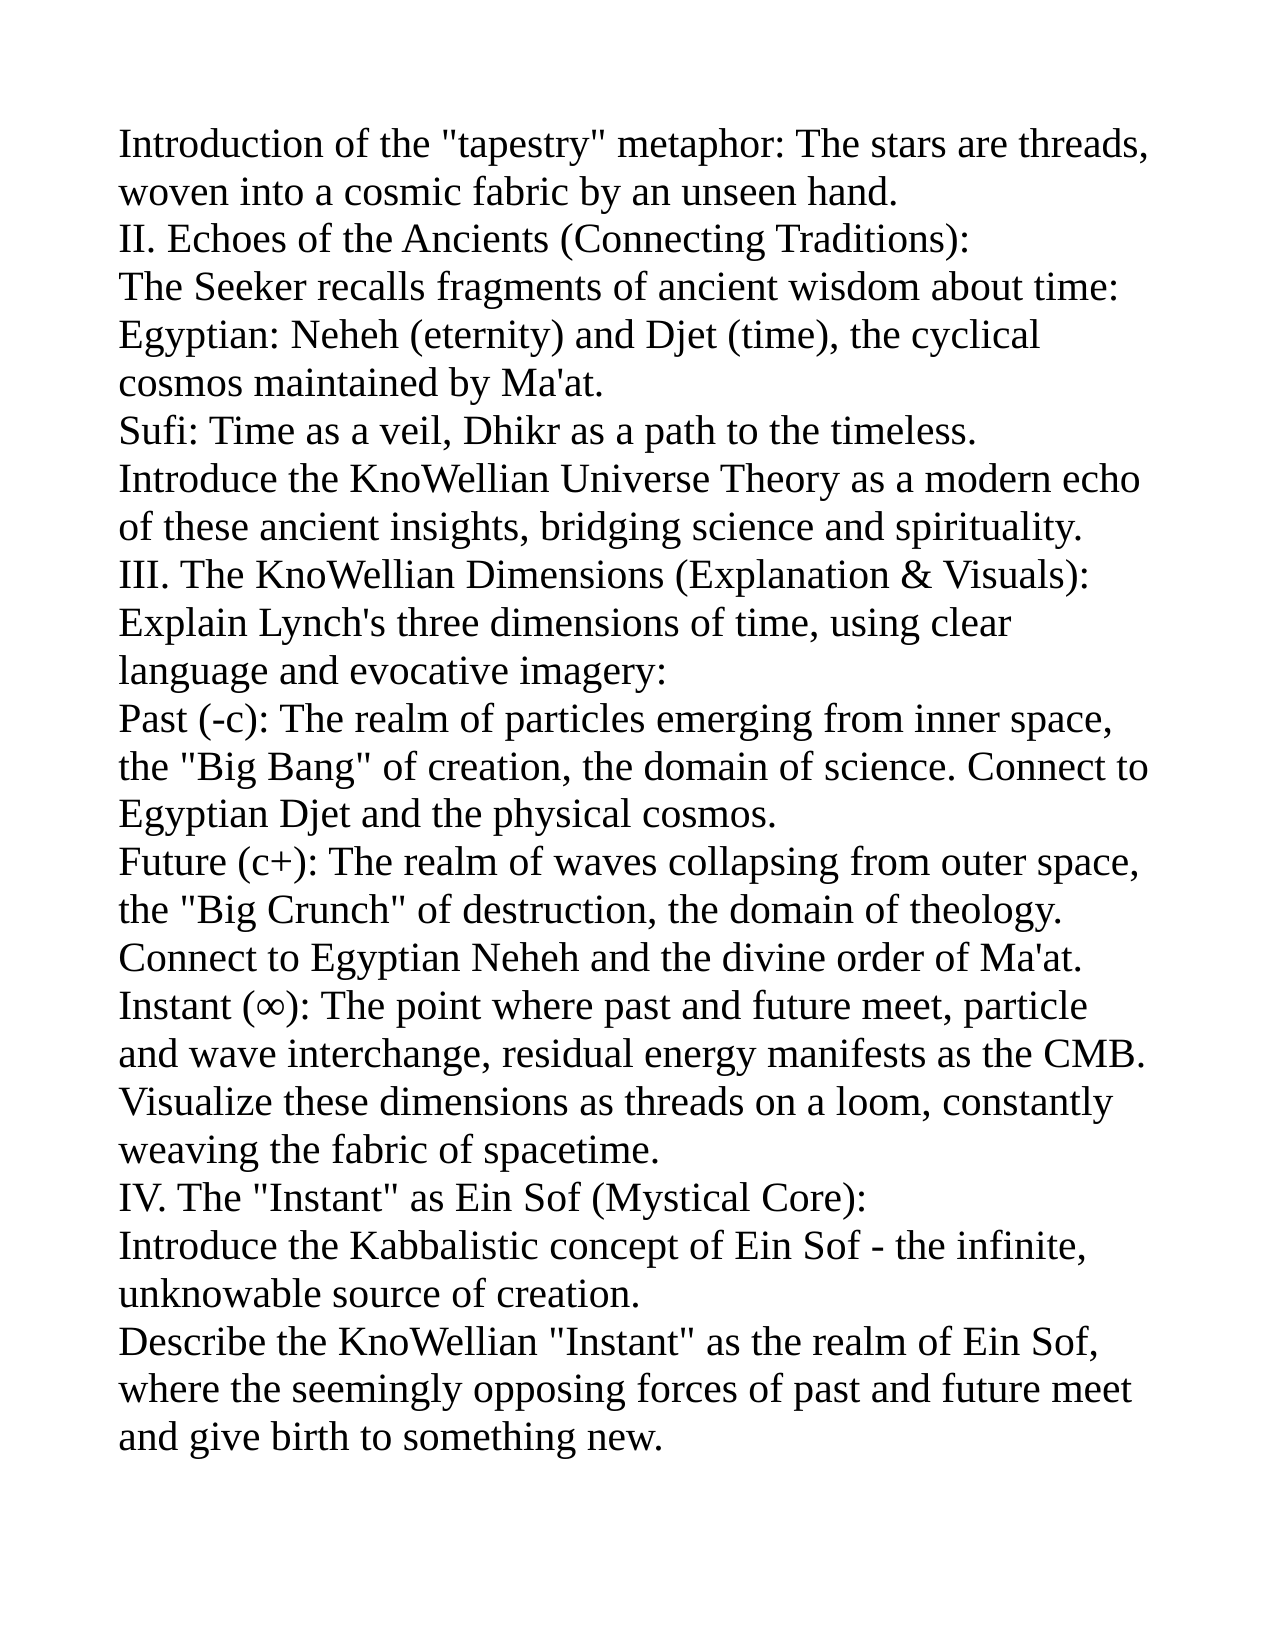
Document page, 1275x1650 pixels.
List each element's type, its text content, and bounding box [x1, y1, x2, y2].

text Explain Lynch's three dimensions of time, using clear language and evocative imagery: [118, 597, 1157, 693]
text Introduction of the "tapestry" metaphor: The stars are threads, woven into a cosmic fabric by an unseen hand. [118, 118, 1157, 214]
text Egyptian: Neheh (eternity) and Djet (time), the cyclical cosmos maintained by Ma'at. [118, 310, 1157, 406]
text III. The KnoWellian Dimensions (Explanation & Visuals): [118, 549, 1157, 597]
text Introduce the Kabbalistic concept of Ein Sof - the infinite, unknowable source of creation. [118, 1220, 1157, 1316]
text Instant (∞): The point where past and future meet, particle and wave interchange, residual energy manifests as the CMB. [118, 981, 1157, 1076]
text IV. The "Instant" as Ein Sof (Mystical Core): [118, 1172, 1157, 1220]
text Describe the KnoWellian "Instant" as the realm of Ein Sof, where the seemingly opposing forces of past and future meet and give birth to something new. [118, 1316, 1157, 1460]
text Future (c+): The realm of waves collapsing from outer space, the "Big Crunch" of destruction, the domain of theology. Connect to Egyptian Neheh and the divine order of Ma'at. [118, 837, 1157, 981]
text Visualize these dimensions as threads on a loom, constantly weaving the fabric of spacetime. [118, 1076, 1157, 1172]
text Introduce the KnoWellian Universe Theory as a modern echo of these ancient insights, bridging science and spirituality. [118, 453, 1157, 549]
text The Seeker recalls fragments of ancient wisdom about time: [118, 262, 1157, 310]
text Sufi: Time as a veil, Dhikr as a path to the timeless. [118, 406, 1157, 453]
text Past (-c): The realm of particles emerging from inner space, the "Big Bang" of creation, the domain of science. Connect to Egyptian Djet and the physical cosmos. [118, 693, 1157, 837]
text II. Echoes of the Ancients (Connecting Traditions): [118, 214, 1157, 262]
